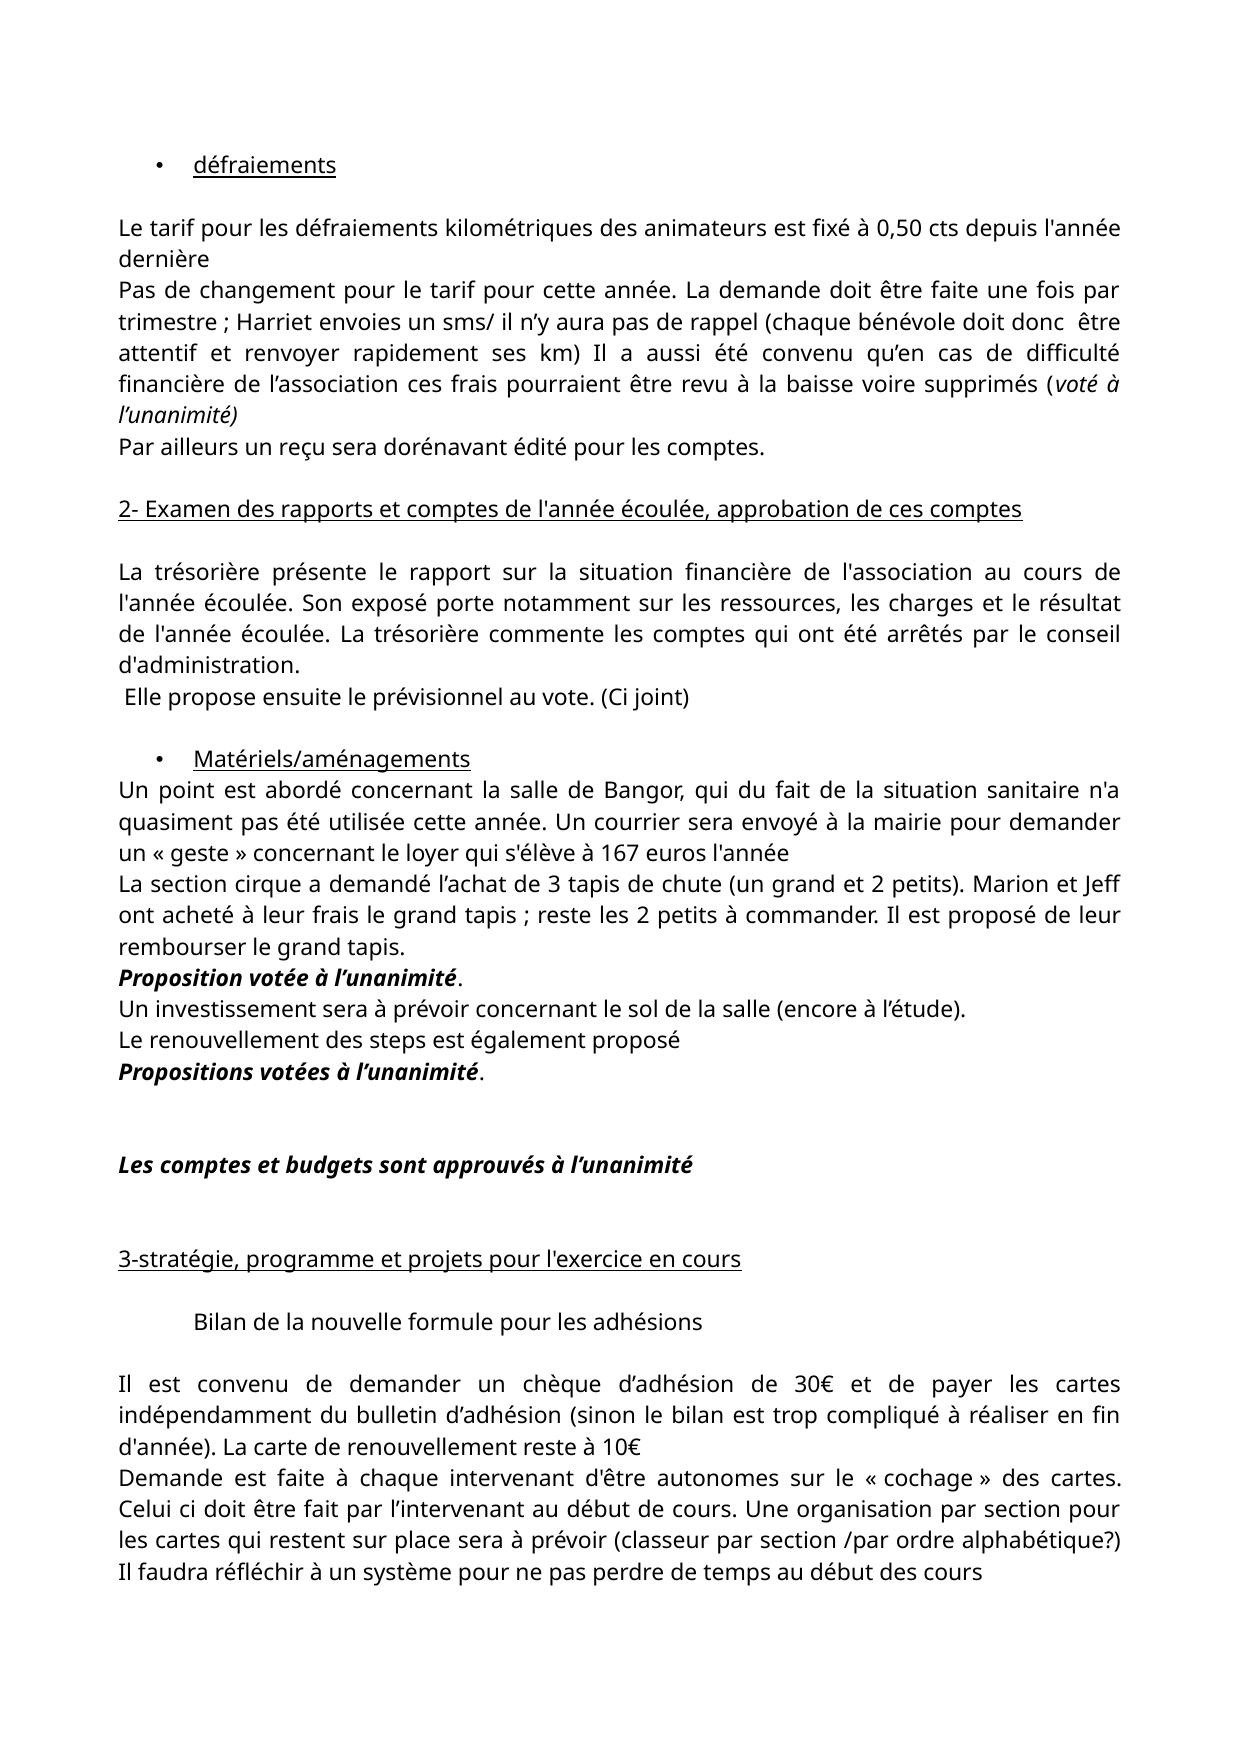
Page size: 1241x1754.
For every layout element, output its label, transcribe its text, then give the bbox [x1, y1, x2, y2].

text Il est convenu de demander un chèque d’adhésion de 30€ et de payer les cartes indépendamment du bulletin d’adhésion (sinon le bilan est trop compliqué à réaliser en fin d'année). La carte de renouvellement reste à 10€ [118, 1368, 1122, 1462]
list Bilan de la nouvelle formule pour les adhésions [156, 1306, 1122, 1337]
text Proposition votée à l’unanimité. [118, 962, 1122, 993]
text Le tarif pour les défraiements kilométriques des animateurs est fixé à 0,50 cts depuis l'année dernière [118, 212, 1122, 274]
text Pas de changement pour le tarif pour cette année. La demande doit être faite une fois par trimestre ; Harriet envoies un sms/ il n’y aura pas de rappel (chaque bénévole doit donc être attentif et renvoyer rapidement ses km) Il a aussi été convenu qu’en cas de difficulté financière de l’association ces frais pourraient être revu à la baisse voire supprimés (voté à l’unanimité) [118, 274, 1122, 431]
text 2- Examen des rapports et comptes de l'année écoulée, approbation de ces comptes [118, 493, 1122, 524]
text Les comptes et budgets sont approuvés à l’unanimité [118, 1149, 1122, 1181]
text La section cirque a demandé l’achat de 3 tapis de chute (un grand et 2 petits). Marion et Jeff ont acheté à leur frais le grand tapis ; reste les 2 petits à commander. Il est proposé de leur rembourser le grand tapis. [118, 868, 1122, 962]
text Par ailleurs un reçu sera dorénavant édité pour les comptes. [118, 431, 1122, 462]
text Le renouvellement des steps est également proposé [118, 1024, 1122, 1056]
text Demande est faite à chaque intervenant d'être autonomes sur le « cochage » des cartes. Celui ci doit être fait par l’intervenant au début de cours. Une organisation par section pour les cartes qui restent sur place sera à prévoir (classeur par section /par ordre alphabétique?) Il faudra réfléchir à un système pour ne pas perdre de temps au début des cours [118, 1462, 1122, 1587]
text Propositions votées à l’unanimité. [118, 1056, 1122, 1087]
list défraiements [156, 149, 1122, 181]
text 3-stratégie, programme et projets pour l'exercice en cours [118, 1243, 1122, 1274]
text Un point est abordé concernant la salle de Bangor, qui du fait de la situation sanitaire n'a quasiment pas été utilisée cette année. Un courrier sera envoyé à la mairie pour demander un « geste » concernant le loyer qui s'élève à 167 euros l'année [118, 774, 1122, 868]
list Matériels/aménagements [156, 743, 1122, 774]
text Elle propose ensuite le prévisionnel au vote. (Ci joint) [118, 681, 1122, 712]
text La trésorière présente le rapport sur la situation financière de l'association au cours de l'année écoulée. Son exposé porte notamment sur les ressources, les charges et le résultat de l'année écoulée. La trésorière commente les comptes qui ont été arrêtés par le conseil d'administration. [118, 556, 1122, 681]
text Un investissement sera à prévoir concernant le sol de la salle (encore à l’étude). [118, 993, 1122, 1024]
